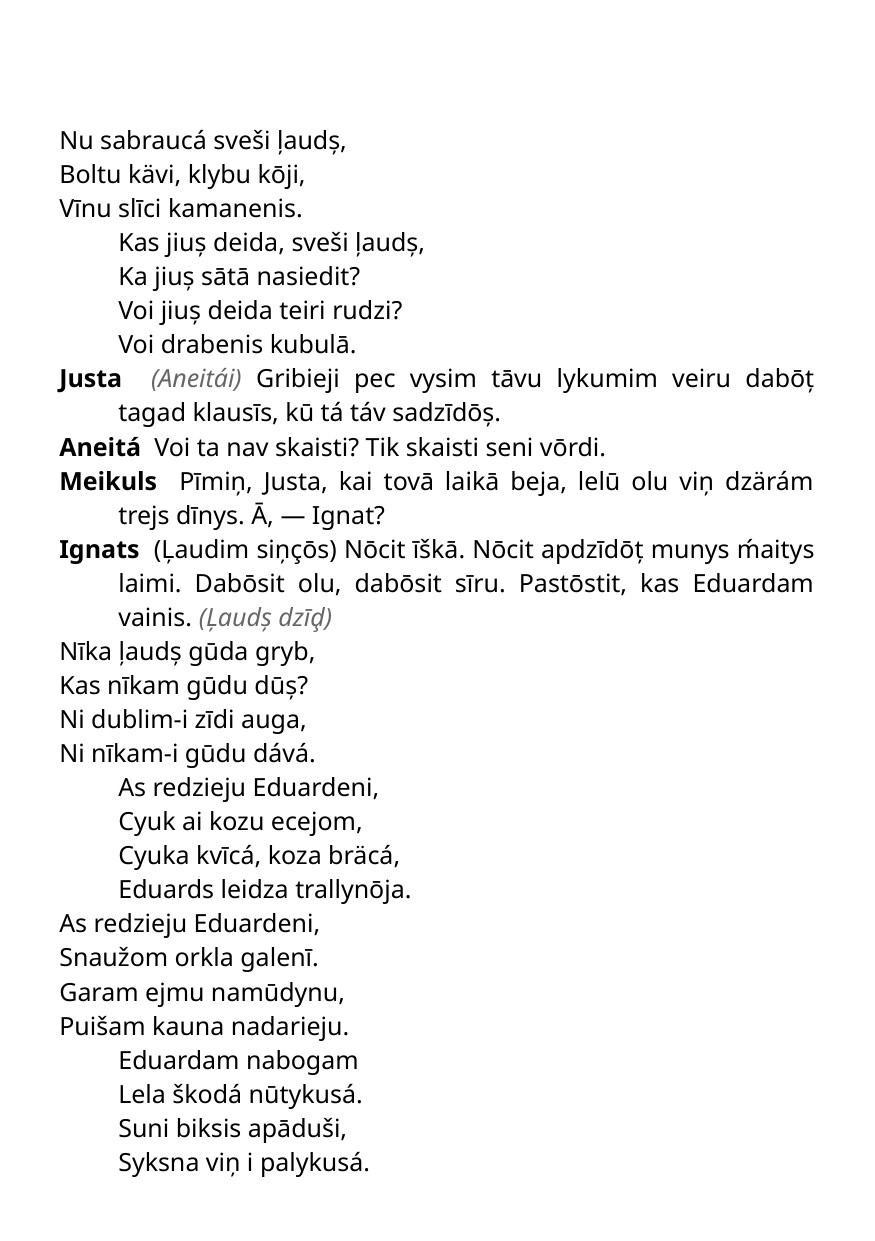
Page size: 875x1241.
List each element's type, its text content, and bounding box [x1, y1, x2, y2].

text Puišam kauna nadarieju. [59, 1008, 815, 1042]
text As redzieju Eduardeni, [59, 906, 815, 940]
text Snaužom orkla galenī. [59, 940, 815, 974]
text Kas nīkam gūdu dūș? [59, 668, 815, 702]
text Ignats (Ļaudim siņçōs) Nōcit īškā. Nōcit apdzīdōț munys ḿaitys laimi. Dabōsit olu, dabōsit sīru. Pastōstit, kas Eduardam vainis. (Ļaudș dzīḑ) [59, 531, 815, 633]
text Cyuk ai kozu ecejom, [59, 804, 815, 838]
text Kas jiuș deida, sveši ļaudș, [59, 225, 815, 259]
text Cyuka kvīcá, koza bräcá, [59, 838, 815, 872]
text Lela škodá nūtykusá. [59, 1076, 815, 1110]
text Meikuls Pīmiņ, Justa, kai tovā laikā beja, lelū olu viņ dzärám trejs dīnys. Ā, — Ignat? [59, 463, 815, 531]
text Vīnu slīci kamanenis. [59, 191, 815, 225]
text Justa (Aneitái) Gribieji pec vysim tāvu lykumim veiru dabōț tagad klausīs, kū tá táv sadzīdōș. [59, 361, 815, 429]
text Suni biksis apāduši, [59, 1110, 815, 1144]
text Ni nīkam-i gūdu dává. [59, 736, 815, 770]
text Ka jiuș sātā nasiedit? [59, 259, 815, 293]
text Eduardam nabogam [59, 1042, 815, 1076]
text Syksna viņ i palykusá. [59, 1144, 815, 1178]
text Boltu kävi, klybu kōji, [59, 157, 815, 191]
text Ni dublim-i zīdi auga, [59, 702, 815, 736]
text As redzieju Eduardeni, [59, 770, 815, 804]
text Nīka ļaudș gūda gryb, [59, 633, 815, 668]
text Voi drabenis kubulā. [59, 327, 815, 361]
text Voi jiuș deida teiri rudzi? [59, 293, 815, 327]
text Nu sabraucá sveši ļaudș, [59, 123, 815, 157]
text Aneitá Voi ta nav skaisti? Tik skaisti seni vōrdi. [59, 429, 815, 463]
text Eduards leidza trallynōja. [59, 872, 815, 906]
text Garam ejmu namūdynu, [59, 974, 815, 1008]
